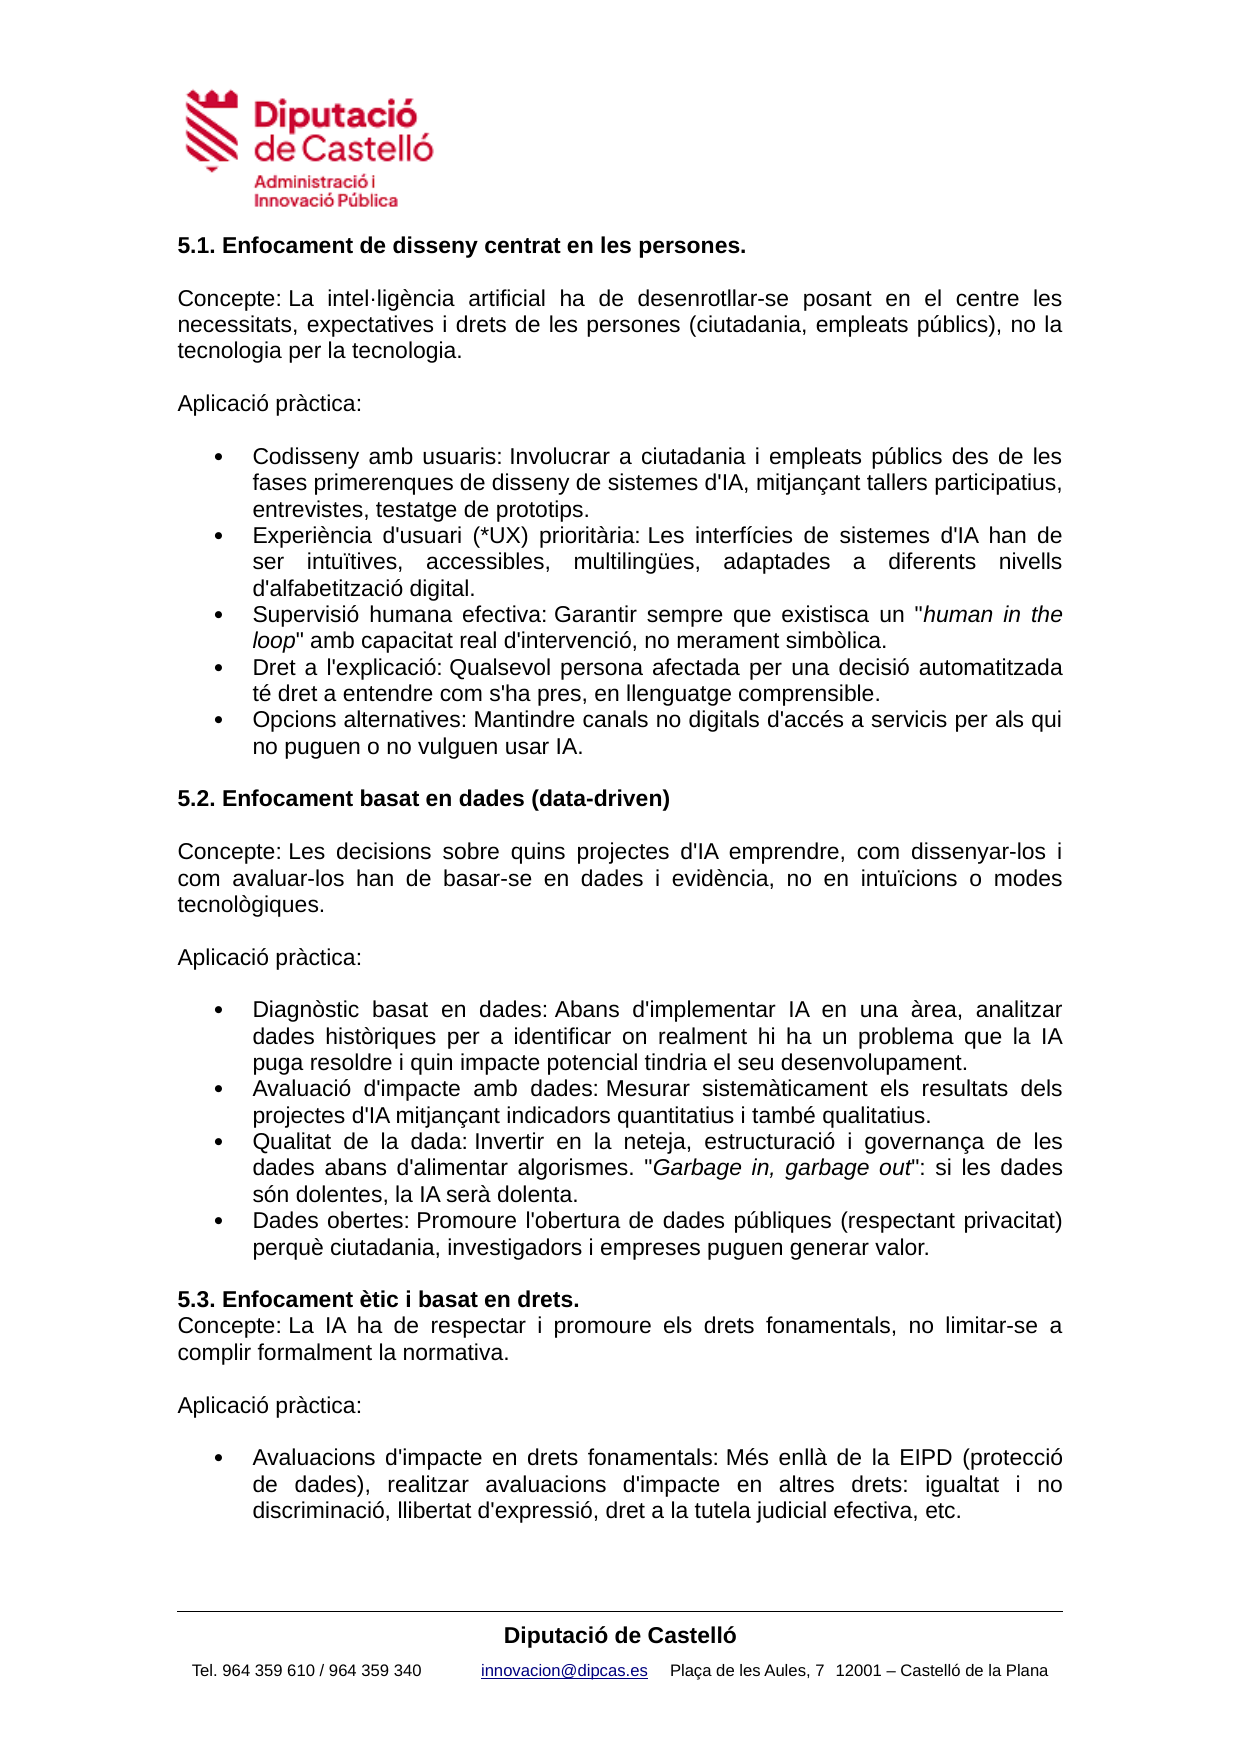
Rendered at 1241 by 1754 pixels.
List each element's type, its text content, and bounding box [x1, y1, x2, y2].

text Aplicació pràctica: [177, 943, 1063, 970]
subtitle 5.3. Enfocament ètic i basat en drets. [177, 1286, 1063, 1312]
list Experiència d'usuari (*UX) prioritària: Les interfícies de sistemes d'IA han de ser intuïtives, accessibles, multilingües, adaptades a diferents nivells d'alfabetització digital. [215, 522, 1063, 601]
text Concepte: La IA ha de respectar i promoure els drets fonamentals, no limitar-se a complir formalment la normativa. [177, 1312, 1063, 1365]
picture [180, 80, 445, 221]
text Aplicació pràctica: [177, 390, 1063, 416]
list Supervisió humana efectiva: Garantir sempre que existisca un "human in the loop" amb capacitat real d'intervenció, no merament simbòlica. [215, 601, 1063, 654]
text Concepte: La intel·ligència artificial ha de desenrotllar-se posant en el centre les necessitats, expectatives i drets de les persones (ciutadania, empleats públics), no la tecnologia per la tecnologia. [177, 285, 1063, 364]
subtitle 5.1. Enfocament de disseny centrat en les persones. [177, 232, 1063, 258]
text Concepte: Les decisions sobre quins projectes d'IA emprendre, com dissenyar-los i com avaluar-los han de basar-se en dades i evidència, no en intuïcions o modes tecnològiques. [177, 838, 1063, 917]
list Avaluació d'impacte amb dades: Mesurar sistemàticament els resultats dels projectes d'IA mitjançant indicadors quantitatius i també qualitatius. [215, 1075, 1063, 1128]
list Dret a l'explicació: Qualsevol persona afectada per una decisió automatitzada té dret a entendre com s'ha pres, en llenguatge comprensible. [215, 654, 1063, 706]
list Codisseny amb usuaris: Involucrar a ciutadania i empleats públics des de les fases primerenques de disseny de sistemes d'IA, mitjançant tallers participatius, entrevistes, testatge de prototips. [215, 443, 1063, 522]
list Qualitat de la dada: Invertir en la neteja, estructuració i governança de les dades abans d'alimentar algorismes. "Garbage in, garbage out": si les dades són dolentes, la IA serà dolenta. [215, 1128, 1063, 1207]
subtitle 5.2. Enfocament basat en dades (data-driven) [177, 785, 1063, 812]
list Avaluacions d'impacte en drets fonamentals: Més enllà de la EIPD (protecció de dades), realitzar avaluacions d'impacte en altres drets: igualtat i no discriminació, llibertat d'expressió, dret a la tutela judicial efectiva, etc. [215, 1444, 1063, 1523]
list Opcions alternatives: Mantindre canals no digitals d'accés a servicis per als qui no puguen o no vulguen usar IA. [215, 706, 1063, 759]
list Dades obertes: Promoure l'obertura de dades públiques (respectant privacitat) perquè ciutadania, investigadors i empreses puguen generar valor. [215, 1207, 1063, 1260]
text Aplicació pràctica: [177, 1392, 1063, 1418]
list Diagnòstic basat en dades: Abans d'implementar IA en una àrea, analitzar dades històriques per a identificar on realment hi ha un problema que la IA puga resoldre i quin impacte potencial tindria el seu desenvolupament. [215, 996, 1063, 1075]
